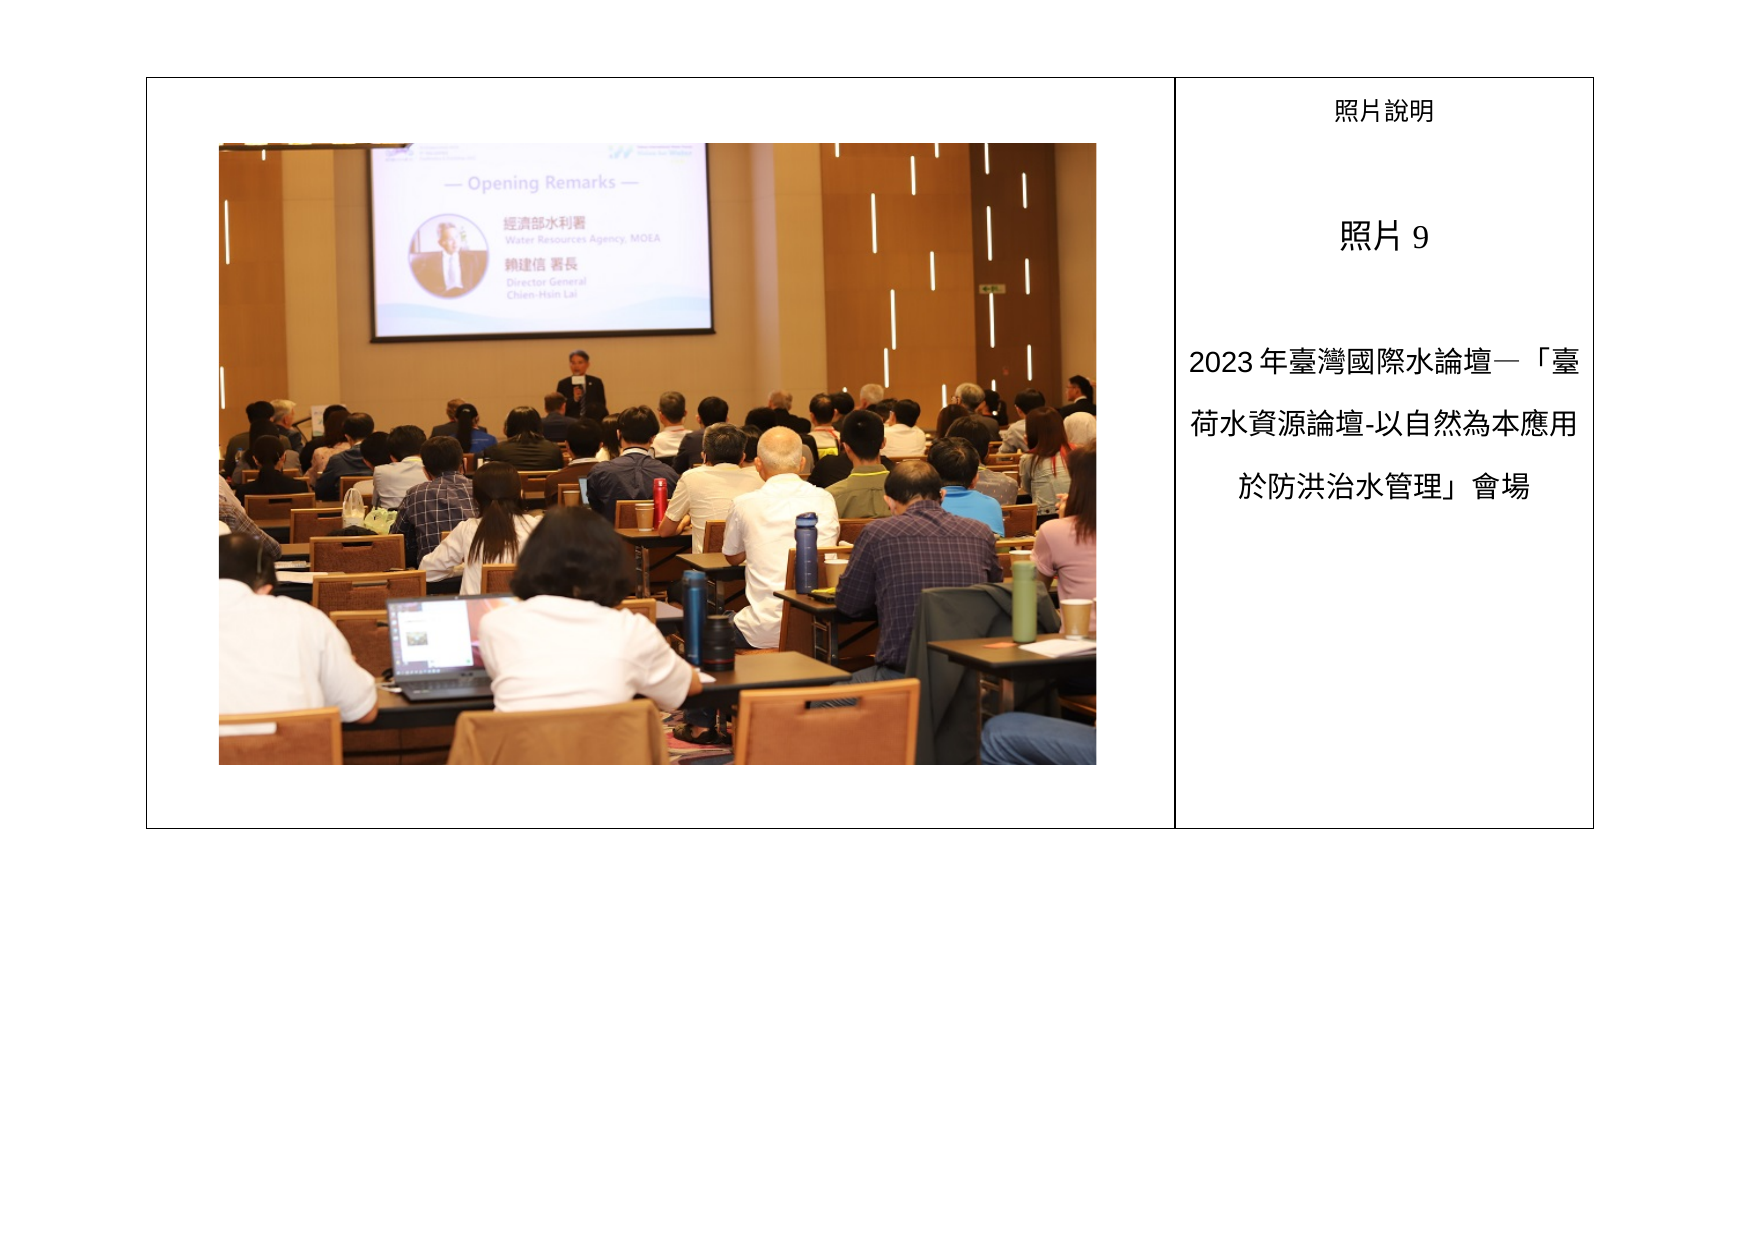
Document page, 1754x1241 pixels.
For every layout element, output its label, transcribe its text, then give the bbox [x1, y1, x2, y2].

table_header [147, 78, 1174, 828]
picture [218, 143, 1097, 765]
table_header 照片說明 照片9 2023年臺灣國際水論壇—「臺荷水資源論壇-以自然為本應用於防洪治水管理」會場 [1176, 78, 1593, 828]
